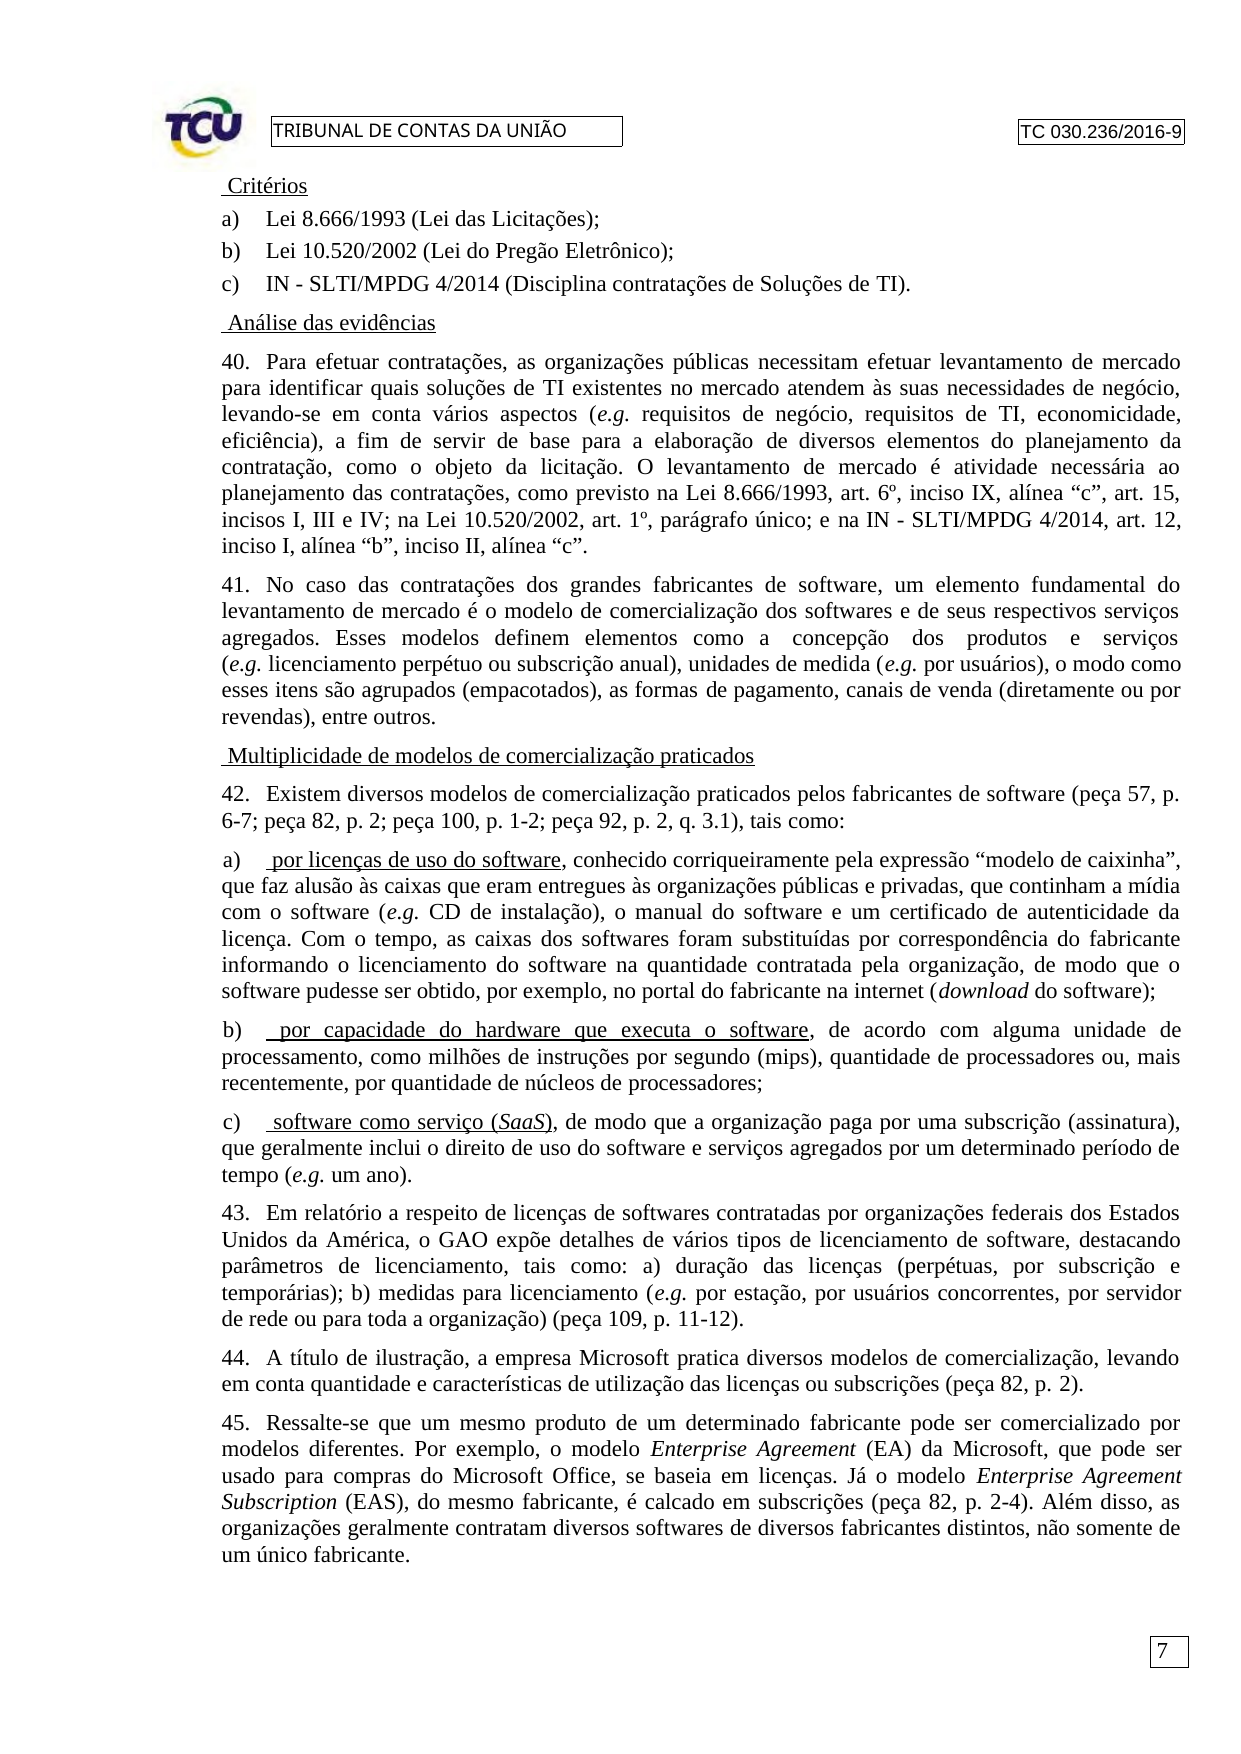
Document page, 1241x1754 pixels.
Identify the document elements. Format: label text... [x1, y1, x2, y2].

list Em relatório a respeito de licenças de softwares contratadas por organizações federais dos Estados Unidos da América, o GAO expõe detalhes de vários tipos de licenciamento de software, destacando parâmetros de licenciamento, tais como: a) duração das licenças (perpétuas, por subscrição e temporárias); b) medidas para licenciamento (e.g. por estação, por usuários concorrentes, por servidor de rede ou para toda a organização) (peça 109, p. 11-12). [221, 1199, 1182, 1331]
list A título de ilustração, a empresa Microsoft pratica diversos modelos de comercialização, levando em conta quantidade e características de utilização das licenças ou subscrições (peça 82, p. 2). [221, 1344, 1182, 1396]
list IN - SLTI/MPDG 4/2014 (Disciplina contratações de Soluções de TI). [221, 270, 1194, 296]
list Lei 8.666/1993 (Lei das Licitações); [221, 205, 1194, 231]
text Análise das evidências [221, 309, 1194, 335]
text Critérios [221, 172, 1194, 198]
list software como serviço (SaaS), de modo que a organização paga por uma subscrição (assinatura), que geralmente inclui o direito de uso do software e serviços agregados por um determinado período de tempo (e.g. um ano). [221, 1108, 1182, 1187]
list Ressalte-se que um mesmo produto de um determinado fabricante pode ser comercializado por modelos diferentes. Por exemplo, o modelo Enterprise Agreement (EA) da Microsoft, que pode ser usado para compras do Microsoft Office, se baseia em licenças. Já o modelo Enterprise Agreement Subscription (EAS), do mesmo fabricante, é calcado em subscrições (peça 82, p. 2-4). Além disso, as organizações geralmente contratam diversos softwares de diversos fabricantes distintos, não somente de um único fabricante. [221, 1409, 1182, 1567]
text Multiplicidade de modelos de comercialização praticados [221, 742, 1194, 768]
list Para efetuar contratações, as organizações públicas necessitam efetuar levantamento de mercado para identificar quais soluções de TI existentes no mercado atendem às suas necessidades de negócio, levando-se em conta vários aspectos (e.g. requisitos de negócio, requisitos de TI, economicidade, eficiência), a fim de servir de base para a elaboração de diversos elementos do planejamento da contratação, como o objeto da licitação. O levantamento de mercado é atividade necessária ao planejamento das contratações, como previsto na Lei 8.666/1993, art. 6º, inciso IX, alínea “c”, art. 15, incisos I, III e IV; na Lei 10.520/2002, art. 1º, parágrafo único; e na IN - SLTI/MPDG 4/2014, art. 12, inciso I, alínea “b”, inciso II, alínea “c”. [221, 348, 1182, 558]
list por capacidade do hardware que executa o software, de acordo com alguma unidade de processamento, como milhões de instruções por segundo (mips), quantidade de processadores ou, mais recentemente, por quantidade de núcleos de processadores; [221, 1016, 1182, 1096]
picture [151, 81, 257, 172]
list por licenças de uso do software, conhecido corriqueiramente pela expressão “modelo de caixinha”, que faz alusão às caixas que eram entregues às organizações públicas e privadas, que continham a mídia com o software (e.g. CD de instalação), o manual do software e um certificado de autenticidade da licença. Com o tempo, as caixas dos softwares foram substituídas por correspondência do fabricante informando o licenciamento do software na quantidade contratada pela organização, de modo que o software pudesse ser obtido, por exemplo, no portal do fabricante na internet (download do software); [221, 846, 1182, 1004]
list Existem diversos modelos de comercialização praticados pelos fabricantes de software (peça 57, p. 6-7; peça 82, p. 2; peça 100, p. 1-2; peça 92, p. 2, q. 3.1), tais como: [221, 780, 1182, 833]
list No caso das contratações dos grandes fabricantes de software, um elemento fundamental do levantamento de mercado é o modelo de comercialização dos softwares e de seus respectivos serviços agregados. Esses modelos definem elementos como a concepção dos produtos e serviços (e.g. licenciamento perpétuo ou subscrição anual), unidades de medida (e.g. por usuários), o modo como esses itens são agrupados (empacotados), as formas de pagamento, canais de venda (diretamente ou por revendas), entre outros. [221, 571, 1182, 729]
list Lei 10.520/2002 (Lei do Pregão Eletrônico); [221, 237, 1194, 264]
